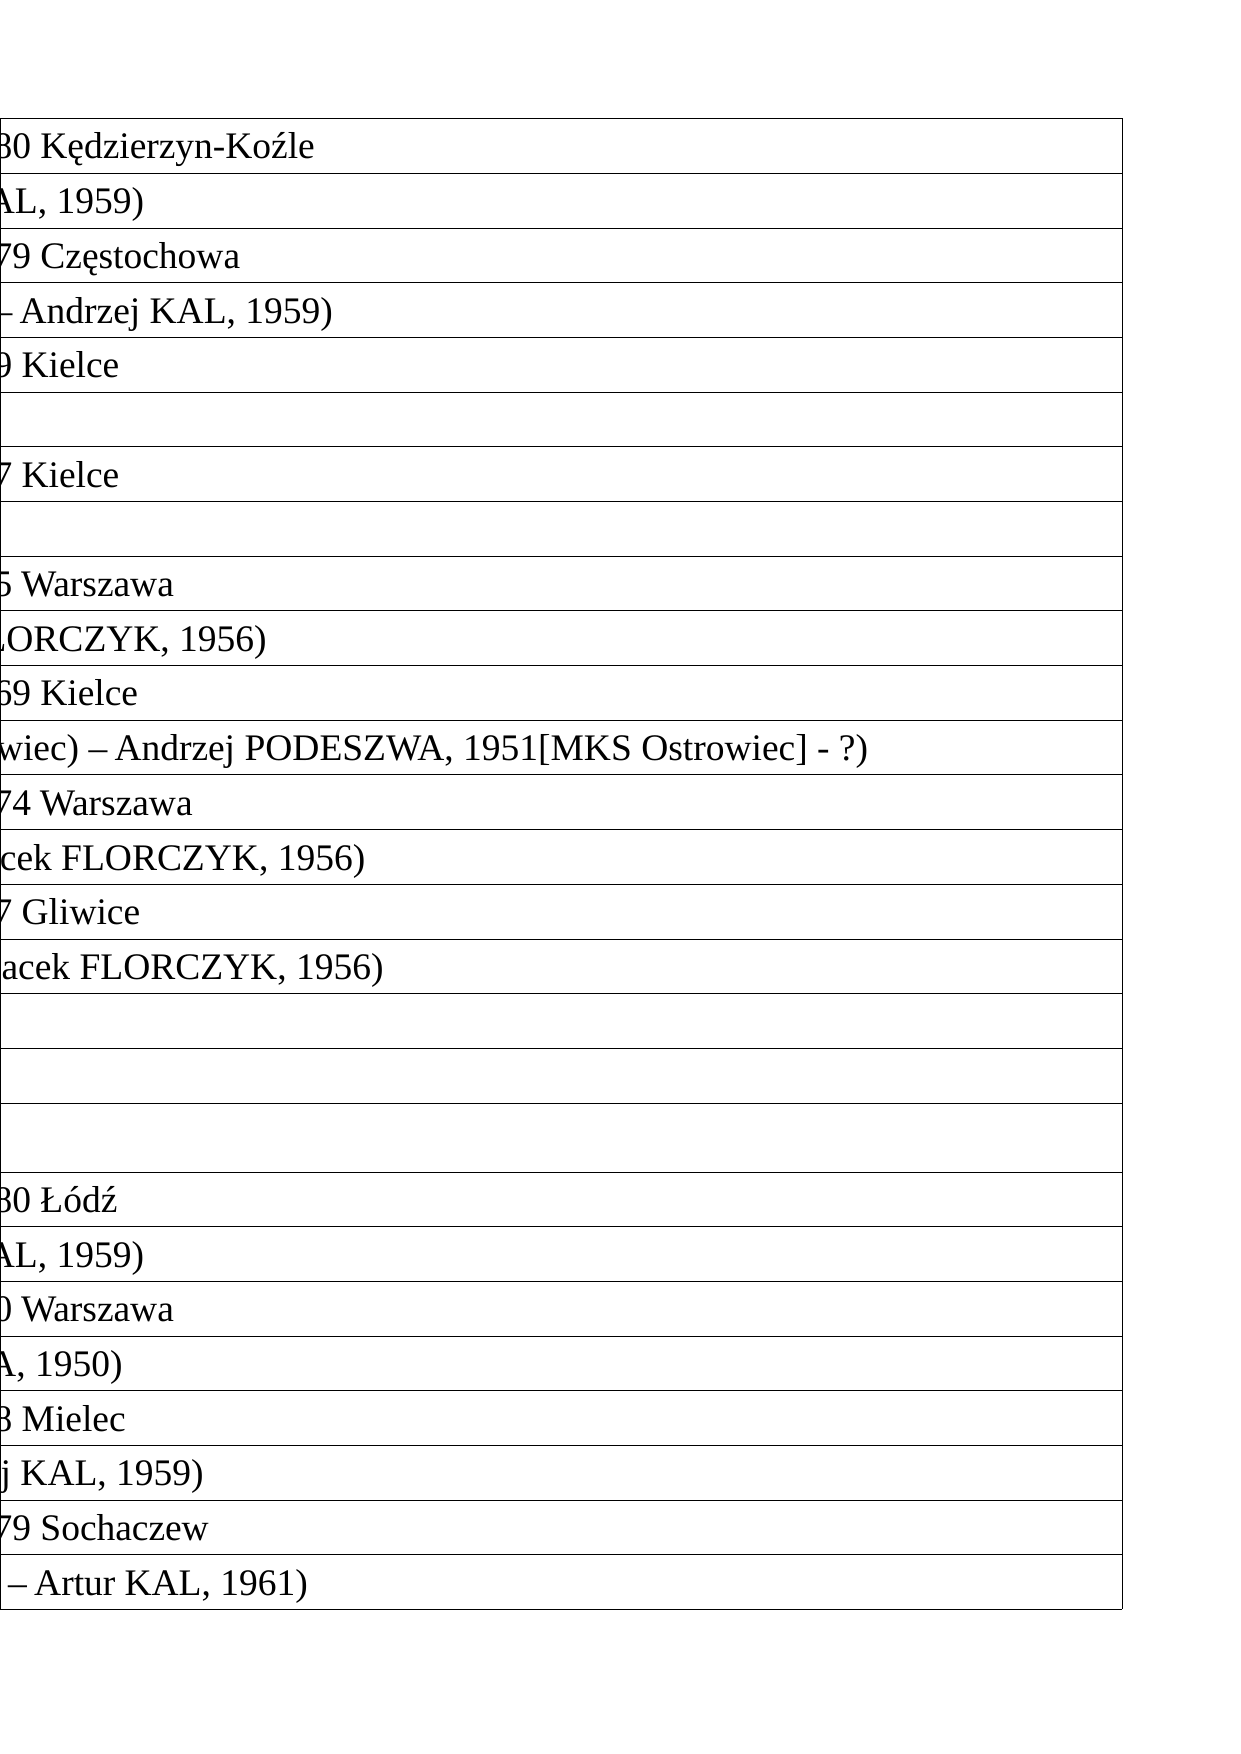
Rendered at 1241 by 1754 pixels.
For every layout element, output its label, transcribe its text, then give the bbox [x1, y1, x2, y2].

table_cell (Janusz KRZESZOWSKI, 1949[Star Starachowice] – Andrzej KOPYRA, 1950[KSZO Ostrowiec) – Andrzej PODESZWA, 1951[MKS Ostrowiec] - ?) [1, 721, 1122, 774]
table_cell 9.08.1975 Warszawa [1, 557, 1122, 610]
table_cell (Witold TARNOWSKI, 1956 – Grzegorz JANYST, 1956 – Andrzej KOŚCIOŁEK, 1955 – Jacek FLORCZYK, 1956) [1, 830, 1122, 884]
table_cell (Jacek FLORCZYK, 1956 – Czesław PIOTROWSKI, 1964 – Artur KAL, 1961 – Andrzej KAL, 1959) [1, 1227, 1122, 1281]
table_cell (Marek CIOSEK, 1956 – Witold TARNOWSKI, 1956 – Grzegorz JANYST, 1956 – Jacek FLORCZYK, 1956) [1, 611, 1122, 665]
table_cell (Stefan ROSIŃSKI, 1941[Broń Radom] – Jan ODROBINA, 1943[Wisła Sandomierz] - ? - ?) [1, 502, 1122, 556]
table_cell (Władysław CHOJNOWSKI, 1949 – Roman FOSTRIAK, 1977 – Leszek NOWAK, 1955 – Jacek FLORCZYK, 1956) [1, 940, 1122, 993]
table_cell (Jacek FLORCZYK, 1956 – Czesław PIOTROWSKI, 1964 – Artur KAL, 1961 – Andrzej KAL, 1959) [1, 174, 1122, 227]
table_cell 5.06.1977 Gliwice [1, 885, 1122, 938]
table_cell (Artur KAL, 1961[Lechia Kielce] – Andrzej KAL, 1959[Budowlani Kielce] - ? - ?) [1, 393, 1122, 446]
table_cell (Arkadiusz WODNICKI, 1960 – Krzysztof KOWALSKI, 1960 – Ireneusz BUGAJSKI, 1960 – Artur KAL, 1961) [1, 1555, 1122, 1609]
table_cell 14.09.1980 Kędzierzyn-Koźle [1, 119, 1122, 173]
table_cell 6.08.1967 Kielce [1, 447, 1122, 501]
table_cell (Jan NERĆ, 1951 – Marek WIELGUS, 1952 – Jerzy FIGLEWICZ, 1947 – Andrzej KOPYRA, 1950) [1, 1337, 1122, 1390]
table_cell 9.08.1970 Warszawa [1, 1282, 1122, 1336]
table_cell [1, 1049, 1122, 1102]
table_cell 27.05.1979 Częstochowa [1, 229, 1122, 282]
table_cell 24.08.1974 Warszawa [1, 775, 1122, 829]
table_cell 2.09.1979 Kielce [1, 338, 1122, 392]
table_cell Najlepsze sztafety klubowe w historii [1, 1104, 1122, 1172]
table_cell 21.06.1980 Łódź [1, 1173, 1122, 1226]
table_cell 22.08.1969 Kielce [1, 666, 1122, 720]
table_cell 28.08.1979 Sochaczew [1, 1501, 1122, 1554]
table_cell 8.10.1978 Mielec [1, 1391, 1122, 1445]
table_cell * - miejsce zajęte w biegu [1, 994, 1122, 1048]
table_cell (Jacek FLORCZYK, 1956 – Władysław CHOJNOWSKI, 1949 – Roman FOSTRIAK, 1955 – Andrzej KAL, 1959) [1, 283, 1122, 337]
table_cell (Arkadiusz WODNICKI, 1960 – Grzegorz PODSIADŁO, 1959 – Artur KAL, 1961 – Andrzej KAL, 1959) [1, 1446, 1122, 1500]
